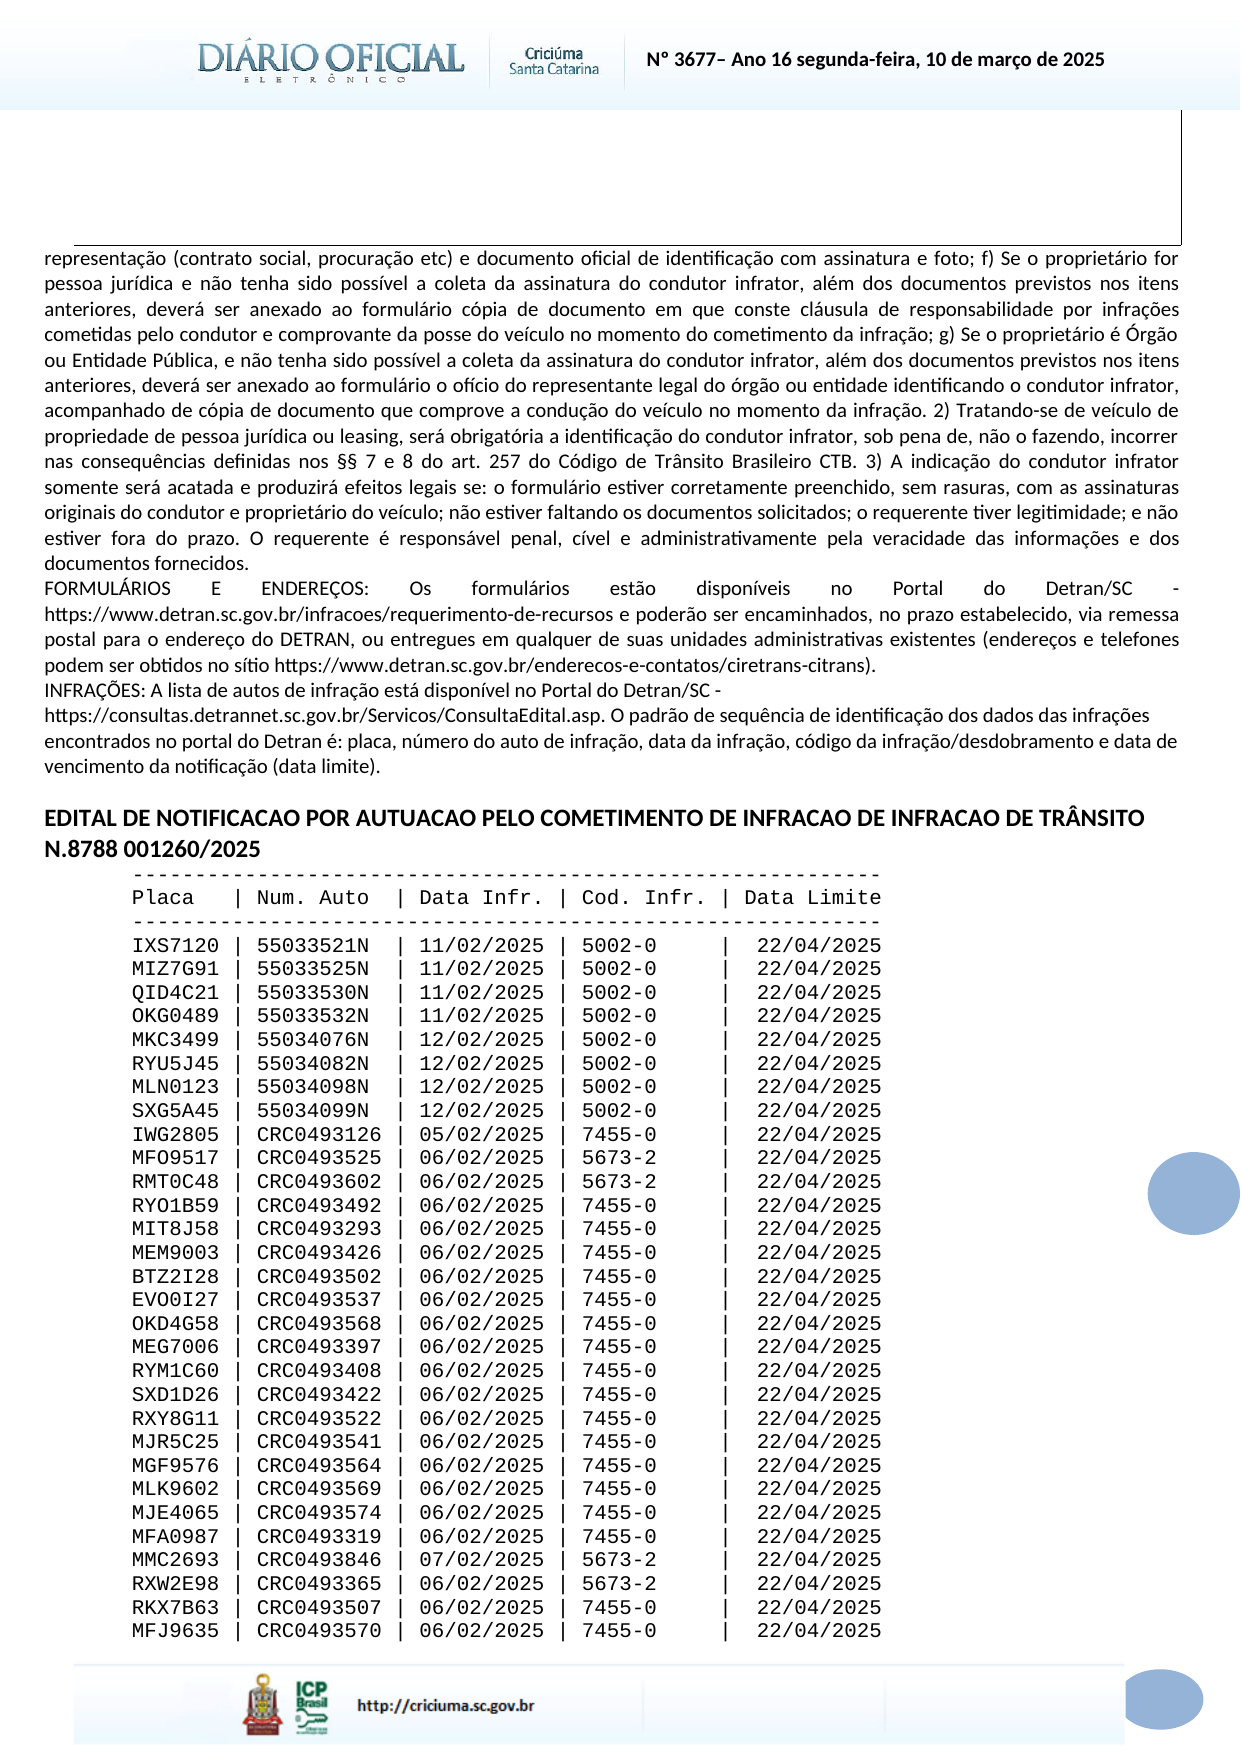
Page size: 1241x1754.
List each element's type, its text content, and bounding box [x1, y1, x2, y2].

text OKG0489 | 55033532N | 11/02/2025 | 5002-0 | 22/04/2025 [44, 1006, 1181, 1029]
text RXW2E98 | CRC0493365 | 06/02/2025 | 5673-2 | 22/04/2025 [44, 1573, 1181, 1597]
text INFRAÇÕES: A lista de autos de infração está disponível no Portal do Detran/SC - https://consultas.detrannet.sc.gov.br/Servicos/ConsultaEdital.asp. O padrão de sequência de identificação dos dados das infrações encontrados no portal do Detran é: placa, número do auto de infração, data da infração, código da infração/desdobramento e data de vencimento da notificação (data limite). [44, 677, 1181, 779]
text MIT8J58 | CRC0493293 | 06/02/2025 | 7455-0 | 22/04/2025 [44, 1218, 1181, 1242]
text RYO1B59 | CRC0493492 | 06/02/2025 | 7455-0 | 22/04/2025 [44, 1195, 1155, 1218]
text MJR5C25 | CRC0493541 | 06/02/2025 | 7455-0 | 22/04/2025 [44, 1431, 1181, 1455]
text RYU5J45 | 55034082N | 12/02/2025 | 5002-0 | 22/04/2025 [44, 1053, 1181, 1076]
text FORMULÁRIOS E ENDEREÇOS: Os formulários estão disponíveis no Portal do Detran/SC - https://www.detran.sc.gov.br/infracoes/requerimento-de-recursos e poderão ser encaminhados, no prazo estabelecido, via remessa postal para o endereço do DETRAN, ou entregues em qualquer de suas unidades administrativas existentes (endereços e telefones podem ser obtidos no sítio https://www.detran.sc.gov.br/enderecos-e-contatos/ciretrans-citrans). [44, 576, 1181, 677]
text SXG5A45 | 55034099N | 12/02/2025 | 5002-0 | 22/04/2025 [44, 1100, 1181, 1124]
text Placa | Num. Auto | Data Infr. | Cod. Infr. | Data Limite [44, 887, 1181, 911]
text MJE4065 | CRC0493574 | 06/02/2025 | 7455-0 | 22/04/2025 [44, 1502, 1181, 1526]
text representação (contrato social, procuração etc) e documento oficial de identificação com assinatura e foto; f) Se o proprietário for pessoa jurídica e não tenha sido possível a coleta da assinatura do condutor infrator, além dos documentos previstos nos itens anteriores, deverá ser anexado ao formulário cópia de documento em que conste cláusula de responsabilidade por infrações cometidas pelo condutor e comprovante da posse do veículo no momento do cometimento da infração; g) Se o proprietário é Órgão ou Entidade Pública, e não tenha sido possível a coleta da assinatura do condutor infrator, além dos documentos previstos nos itens anteriores, deverá ser anexado ao formulário o ofício do representante legal do órgão ou entidade identificando o condutor infrator, acompanhado de cópia de documento que comprove a condução do veículo no momento da infração. 2) Tratando-se de veículo de propriedade de pessoa jurídica ou leasing, será obrigatória a identificação do condutor infrator, sob pena de, não o fazendo, incorrer nas consequências definidas nos §§ 7 e 8 do art. 257 do Código de Trânsito Brasileiro CTB. 3) A indicação do condutor infrator somente será acatada e produzirá efeitos legais se: o formulário estiver corretamente preenchido, sem rasuras, com as assinaturas originais do condutor e proprietário do veículo; não estiver faltando os documentos solicitados; o requerente tiver legitimidade; e não estiver fora do prazo. O requerente é responsável penal, cível e administrativamente pela veracidade das informações e dos documentos fornecidos. [44, 245, 1181, 576]
text MKC3499 | 55034076N | 12/02/2025 | 5002-0 | 22/04/2025 [44, 1029, 1181, 1053]
text MFO9517 | CRC0493525 | 06/02/2025 | 5673-2 | 22/04/2025 [44, 1147, 1181, 1171]
text RKX7B63 | CRC0493507 | 06/02/2025 | 7455-0 | 22/04/2025 [44, 1597, 1181, 1620]
text MLK9602 | CRC0493569 | 06/02/2025 | 7455-0 | 22/04/2025 [44, 1478, 1181, 1502]
text RYM1C60 | CRC0493408 | 06/02/2025 | 7455-0 | 22/04/2025 [44, 1360, 1181, 1384]
text IWG2805 | CRC0493126 | 05/02/2025 | 7455-0 | 22/04/2025 [44, 1124, 1181, 1147]
text MGF9576 | CRC0493564 | 06/02/2025 | 7455-0 | 22/04/2025 [44, 1455, 1181, 1478]
text MIZ7G91 | 55033525N | 11/02/2025 | 5002-0 | 22/04/2025 [44, 958, 1181, 982]
text RXY8G11 | CRC0493522 | 06/02/2025 | 7455-0 | 22/04/2025 [44, 1407, 1181, 1431]
text RMT0C48 | CRC0493602 | 06/02/2025 | 5673-2 | 22/04/2025 [44, 1171, 1154, 1195]
text BTZ2I28 | CRC0493502 | 06/02/2025 | 7455-0 | 22/04/2025 [44, 1266, 1181, 1289]
text MMC2693 | CRC0493846 | 07/02/2025 | 5673-2 | 22/04/2025 [44, 1549, 1181, 1573]
text ------------------------------------------------------------ [44, 911, 1181, 934]
text EDITAL DE NOTIFICACAO POR AUTUACAO PELO COMETIMENTO DE INFRACAO DE INFRACAO DE TRÂNSITO N.8788 001260/2025 [44, 779, 1181, 864]
text EVO0I27 | CRC0493537 | 06/02/2025 | 7455-0 | 22/04/2025 [44, 1289, 1181, 1313]
text SXD1D26 | CRC0493422 | 06/02/2025 | 7455-0 | 22/04/2025 [44, 1384, 1181, 1407]
text QID4C21 | 55033530N | 11/02/2025 | 5002-0 | 22/04/2025 [44, 982, 1181, 1006]
text ------------------------------------------------------------ [44, 864, 1181, 887]
text MEM9003 | CRC0493426 | 06/02/2025 | 7455-0 | 22/04/2025 [44, 1242, 1181, 1266]
text MFJ9635 | CRC0493570 | 06/02/2025 | 7455-0 | 22/04/2025 [44, 1620, 1181, 1644]
text IXS7120 | 55033521N | 11/02/2025 | 5002-0 | 22/04/2025 [44, 934, 1181, 958]
text OKD4G58 | CRC0493568 | 06/02/2025 | 7455-0 | 22/04/2025 [44, 1313, 1181, 1337]
text MEG7006 | CRC0493397 | 06/02/2025 | 7455-0 | 22/04/2025 [44, 1337, 1181, 1360]
text MLN0123 | 55034098N | 12/02/2025 | 5002-0 | 22/04/2025 [44, 1076, 1181, 1100]
text MFA0987 | CRC0493319 | 06/02/2025 | 7455-0 | 22/04/2025 [44, 1526, 1181, 1549]
